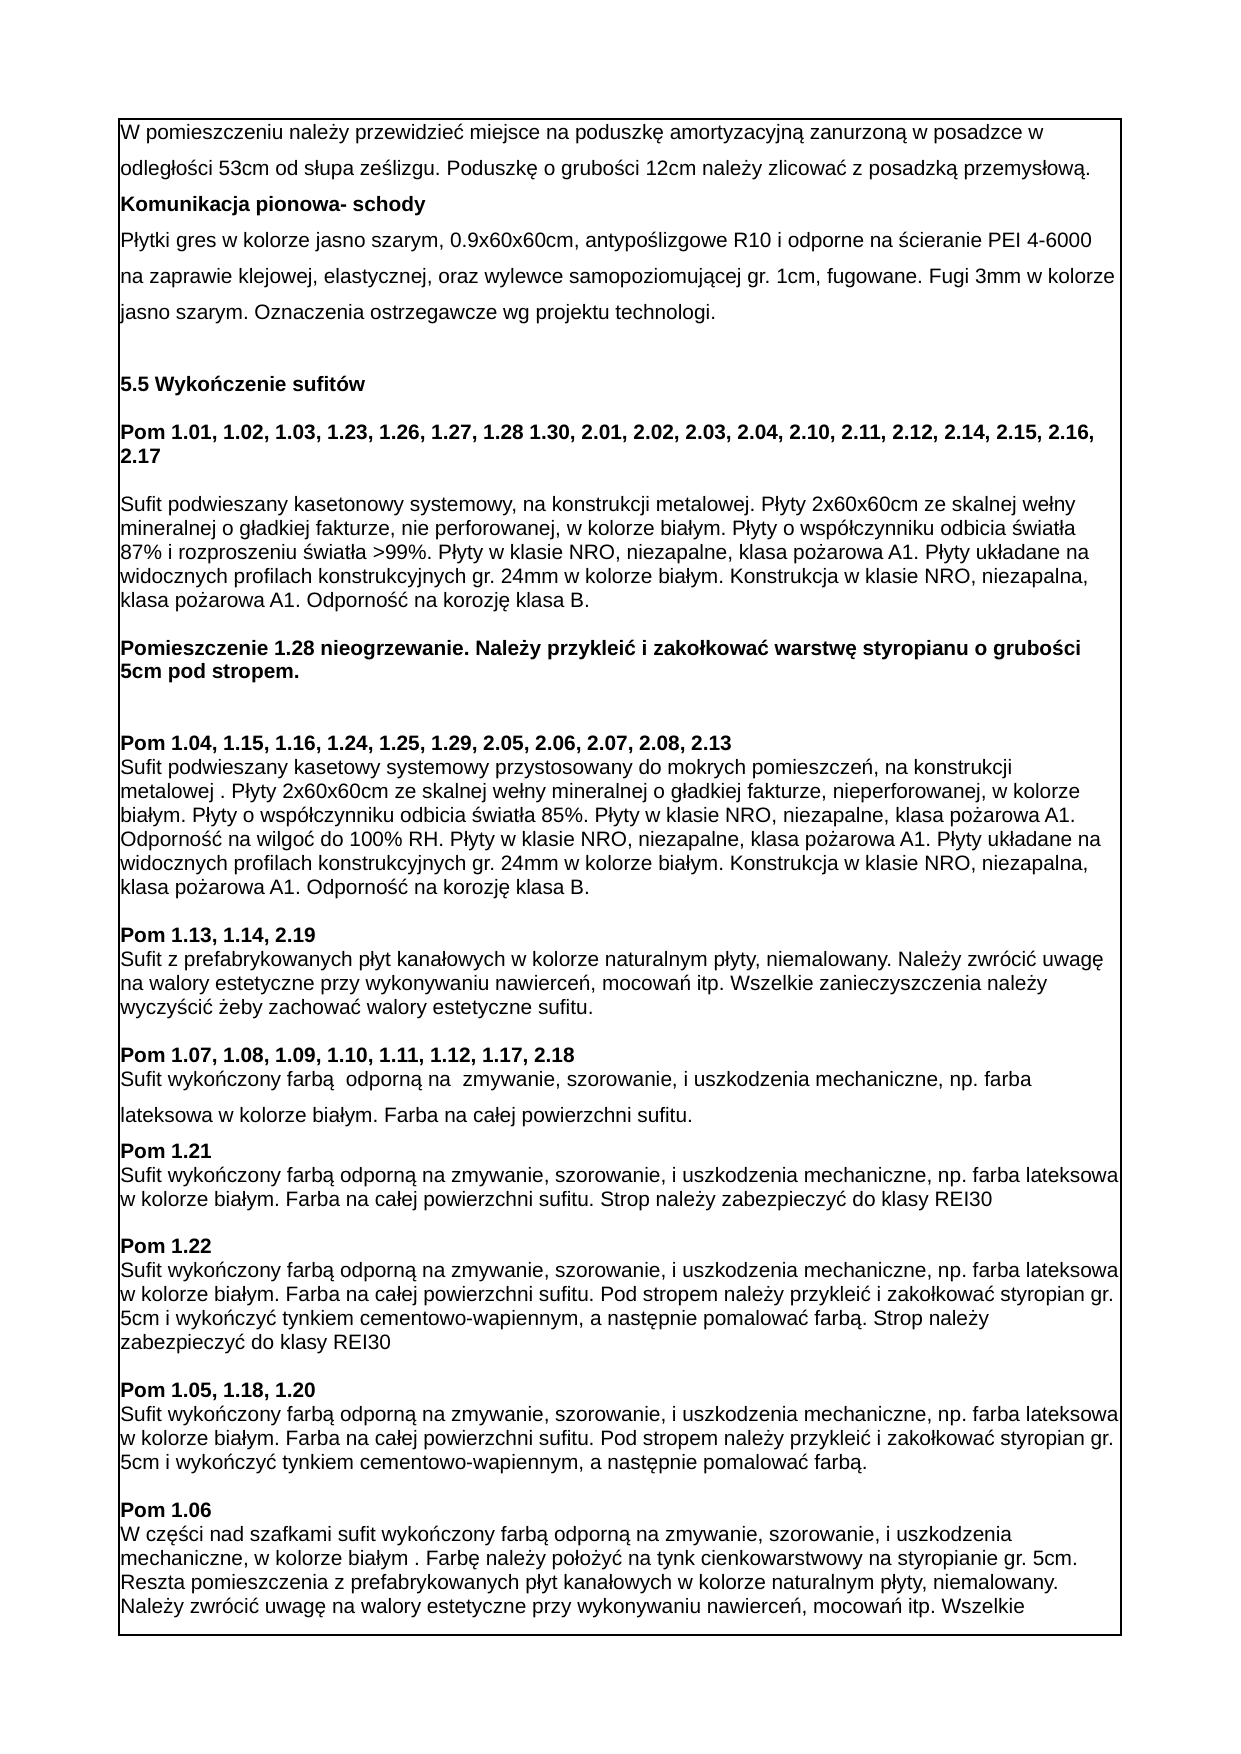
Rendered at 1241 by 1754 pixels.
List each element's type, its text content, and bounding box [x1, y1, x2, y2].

text Sufit wykończony farbą odporną na zmywanie, szorowanie, i uszkodzenia mechaniczne, np. farba lateksowa w kolorze białym. Farba na całej powierzchni sufitu. Strop należy zabezpieczyć do klasy REI30 [120, 1162, 1120, 1210]
text Pom 1.06 [120, 1498, 1120, 1522]
text Komunikacja pionowa- schody [120, 192, 1120, 216]
text Pomieszczenie 1.28 nieogrzewanie. Należy przykleić i zakołkować warstwę styropianu o grubości 5cm pod stropem. [120, 635, 1120, 683]
text Sufit wykończony farbą odporną na zmywanie, szorowanie, i uszkodzenia mechaniczne, np. farba lateksowa w kolorze białym. Farba na całej powierzchni sufitu. Pod stropem należy przykleić i zakołkować styropian gr. 5cm i wykończyć tynkiem cementowo-wapiennym, a następnie pomalować farbą. Strop należy zabezpieczyć do klasy REI30 [120, 1258, 1120, 1354]
text Sufit z prefabrykowanych płyt kanałowych w kolorze naturalnym płyty, niemalowany. Należy zwrócić uwagę na walory estetyczne przy wykonywaniu nawierceń, mocowań itp. Wszelkie zanieczyszczenia należy wyczyścić żeby zachować walory estetyczne sufitu. [120, 947, 1120, 1019]
text Pom 1.21 [120, 1138, 1120, 1162]
text Sufit wykończony farbą odporną na zmywanie, szorowanie, i uszkodzenia mechaniczne, np. farba lateksowa w kolorze białym. Farba na całej powierzchni sufitu. Pod stropem należy przykleić i zakołkować styropian gr. 5cm i wykończyć tynkiem cementowo-wapiennym, a następnie pomalować farbą. [120, 1402, 1120, 1474]
text Sufit podwieszany kasetonowy systemowy, na konstrukcji metalowej. Płyty 2x60x60cm ze skalnej wełny mineralnej o gładkiej fakturze, nie perforowanej, w kolorze białym. Płyty o współczynniku odbicia światła 87% i rozproszeniu światła >99%. Płyty w klasie NRO, niezapalne, klasa pożarowa A1. Płyty układane na widocznych profilach konstrukcyjnych gr. 24mm w kolorze białym. Konstrukcja w klasie NRO, niezapalna, klasa pożarowa A1. Odporność na korozję klasa B. [120, 492, 1120, 611]
text Pom 1.01, 1.02, 1.03, 1.23, 1.26, 1.27, 1.28 1.30, 2.01, 2.02, 2.03, 2.04, 2.10, 2.11, 2.12, 2.14, 2.15, 2.16, 2.17 [120, 420, 1120, 468]
text Pom 1.22 [120, 1234, 1120, 1258]
text Pom 1.13, 1.14, 2.19 [120, 923, 1120, 947]
text Pom 1.04, 1.15, 1.16, 1.24, 1.25, 1.29, 2.05, 2.06, 2.07, 2.08, 2.13 [120, 731, 1120, 755]
text W części nad szafkami sufit wykończony farbą odporną na zmywanie, szorowanie, i uszkodzenia mechaniczne, w kolorze białym . Farbę należy położyć na tynk cienkowarstwowy na styropianie gr. 5cm. Reszta pomieszczenia z prefabrykowanych płyt kanałowych w kolorze naturalnym płyty, niemalowany. Należy zwrócić uwagę na walory estetyczne przy wykonywaniu nawierceń, mocowań itp. Wszelkie [120, 1522, 1120, 1618]
text Pom 1.05, 1.18, 1.20 [120, 1378, 1120, 1402]
text Sufit podwieszany kasetowy systemowy przystosowany do mokrych pomieszczeń, na konstrukcji metalowej . Płyty 2x60x60cm ze skalnej wełny mineralnej o gładkiej fakturze, nieperforowanej, w kolorze białym. Płyty o współczynniku odbicia światła 85%. Płyty w klasie NRO, niezapalne, klasa pożarowa A1. Odporność na wilgoć do 100% RH. Płyty w klasie NRO, niezapalne, klasa pożarowa A1. Płyty układane na widocznych profilach konstrukcyjnych gr. 24mm w kolorze białym. Konstrukcja w klasie NRO, niezapalna, klasa pożarowa A1. Odporność na korozję klasa B. [120, 755, 1120, 899]
text 5.5 Wykończenie sufitów [120, 372, 1120, 396]
text Pom 1.07, 1.08, 1.09, 1.10, 1.11, 1.12, 1.17, 2.18 [120, 1043, 1120, 1067]
text W pomieszczeniu należy przewidzieć miejsce na poduszkę amortyzacyjną zanurzoną w posadzce w odległości 53cm od słupa ześlizgu. Poduszkę o grubości 12cm należy zlicować z posadzką przemysłową. [120, 120, 1120, 180]
text Płytki gres w kolorze jasno szarym, 0.9x60x60cm, antypoślizgowe R10 i odporne na ścieranie PEI 4-6000 na zaprawie klejowej, elastycznej, oraz wylewce samopoziomującej gr. 1cm, fugowane. Fugi 3mm w kolorze jasno szarym. Oznaczenia ostrzegawcze wg projektu technologi. [120, 228, 1120, 324]
text Sufit wykończony farbą odporną na zmywanie, szorowanie, i uszkodzenia mechaniczne, np. farba lateksowa w kolorze białym. Farba na całej powierzchni sufitu. [120, 1067, 1120, 1126]
